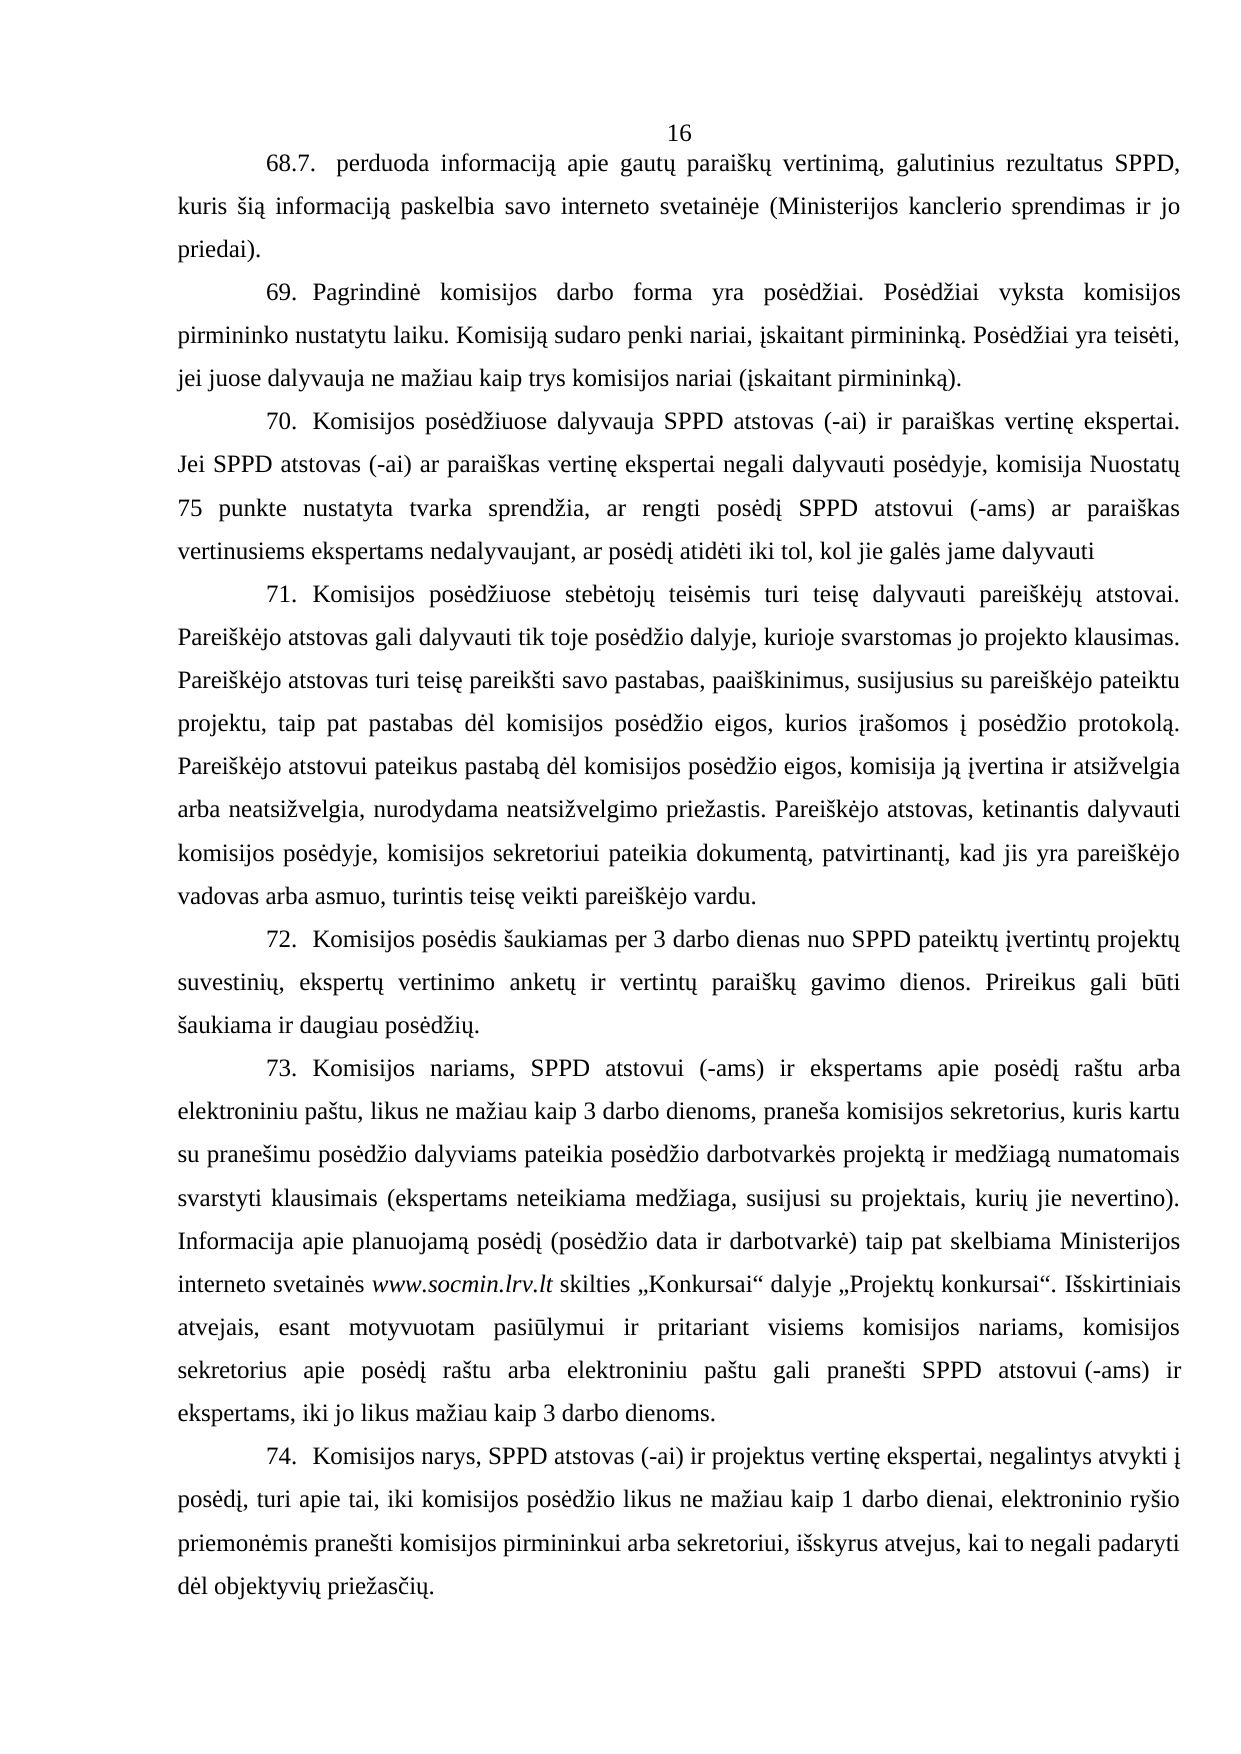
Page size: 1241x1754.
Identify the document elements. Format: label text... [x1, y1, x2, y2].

text 74. Komisijos narys, SPPD atstovas (-ai) ir projektus vertinę ekspertai, negalintys atvykti į posėdį, turi apie tai, iki komisijos posėdžio likus ne mažiau kaip 1 darbo dienai, elektroninio ryšio priemonėmis pranešti komisijos pirmininkui arba sekretoriui, išskyrus atvejus, kai to negali padaryti dėl objektyvių priežasčių. [177, 1441, 1181, 1599]
text 70. Komisijos posėdžiuose dalyvauja SPPD atstovas (-ai) ir paraiškas vertinę ekspertai. Jei SPPD atstovas (-ai) ar paraiškas vertinę ekspertai negali dalyvauti posėdyje, komisija Nuostatų 75 punkte nustatyta tvarka sprendžia, ar rengti posėdį SPPD atstovui (-ams) ar paraiškas vertinusiems ekspertams nedalyvaujant, ar posėdį atidėti iki tol, kol jie galės jame dalyvauti [177, 406, 1181, 564]
text 68.7. perduoda informaciją apie gautų paraiškų vertinimą, galutinius rezultatus SPPD, kuris šią informaciją paskelbia savo interneto svetainėje (Ministerijos kanclerio sprendimas ir jo priedai). [177, 148, 1181, 263]
text 72. Komisijos posėdis šaukiamas per 3 darbo dienas nuo SPPD pateiktų įvertintų projektų suvestinių, ekspertų vertinimo anketų ir vertintų paraiškų gavimo dienos. Prireikus gali būti šaukiama ir daugiau posėdžių. [177, 924, 1181, 1039]
text 71. Komisijos posėdžiuose stebėtojų teisėmis turi teisę dalyvauti pareiškėjų atstovai. Pareiškėjo atstovas gali dalyvauti tik toje posėdžio dalyje, kurioje svarstomas jo projekto klausimas. Pareiškėjo atstovas turi teisę pareikšti savo pastabas, paaiškinimus, susijusius su pareiškėjo pateiktu projektu, taip pat pastabas dėl komisijos posėdžio eigos, kurios įrašomos į posėdžio protokolą. Pareiškėjo atstovui pateikus pastabą dėl komisijos posėdžio eigos, komisija ją įvertina ir atsižvelgia arba neatsižvelgia, nurodydama neatsižvelgimo priežastis. Pareiškėjo atstovas, ketinantis dalyvauti komisijos posėdyje, komisijos sekretoriui pateikia dokumentą, patvirtinantį, kad jis yra pareiškėjo vadovas arba asmuo, turintis teisę veikti pareiškėjo vardu. [177, 579, 1181, 909]
text 73. Komisijos nariams, SPPD atstovui (-ams) ir ekspertams apie posėdį raštu arba elektroniniu paštu, likus ne mažiau kaip 3 darbo dienoms, praneša komisijos sekretorius, kuris kartu su pranešimu posėdžio dalyviams pateikia posėdžio darbotvarkės projektą ir medžiagą numatomais svarstyti klausimais (ekspertams neteikiama medžiaga, susijusi su projektais, kurių jie nevertino). Informacija apie planuojamą posėdį (posėdžio data ir darbotvarkė) taip pat skelbiama Ministerijos interneto svetainės www.socmin.lrv.lt skilties „Konkursai“ dalyje „Projektų konkursai“. Išskirtiniais atvejais, esant motyvuotam pasiūlymui ir pritariant visiems komisijos nariams, komisijos sekretorius apie posėdį raštu arba elektroniniu paštu gali pranešti SPPD atstovui (‑ams) ir ekspertams, iki jo likus mažiau kaip 3 darbo dienoms. [177, 1053, 1181, 1427]
text 69. Pagrindinė komisijos darbo forma yra posėdžiai. Posėdžiai vyksta komisijos pirmininko nustatytu laiku. Komisiją sudaro penki nariai, įskaitant pirmininką. Posėdžiai yra teisėti, jei juose dalyvauja ne mažiau kaip trys komisijos nariai (įskaitant pirmininką). [177, 277, 1181, 392]
